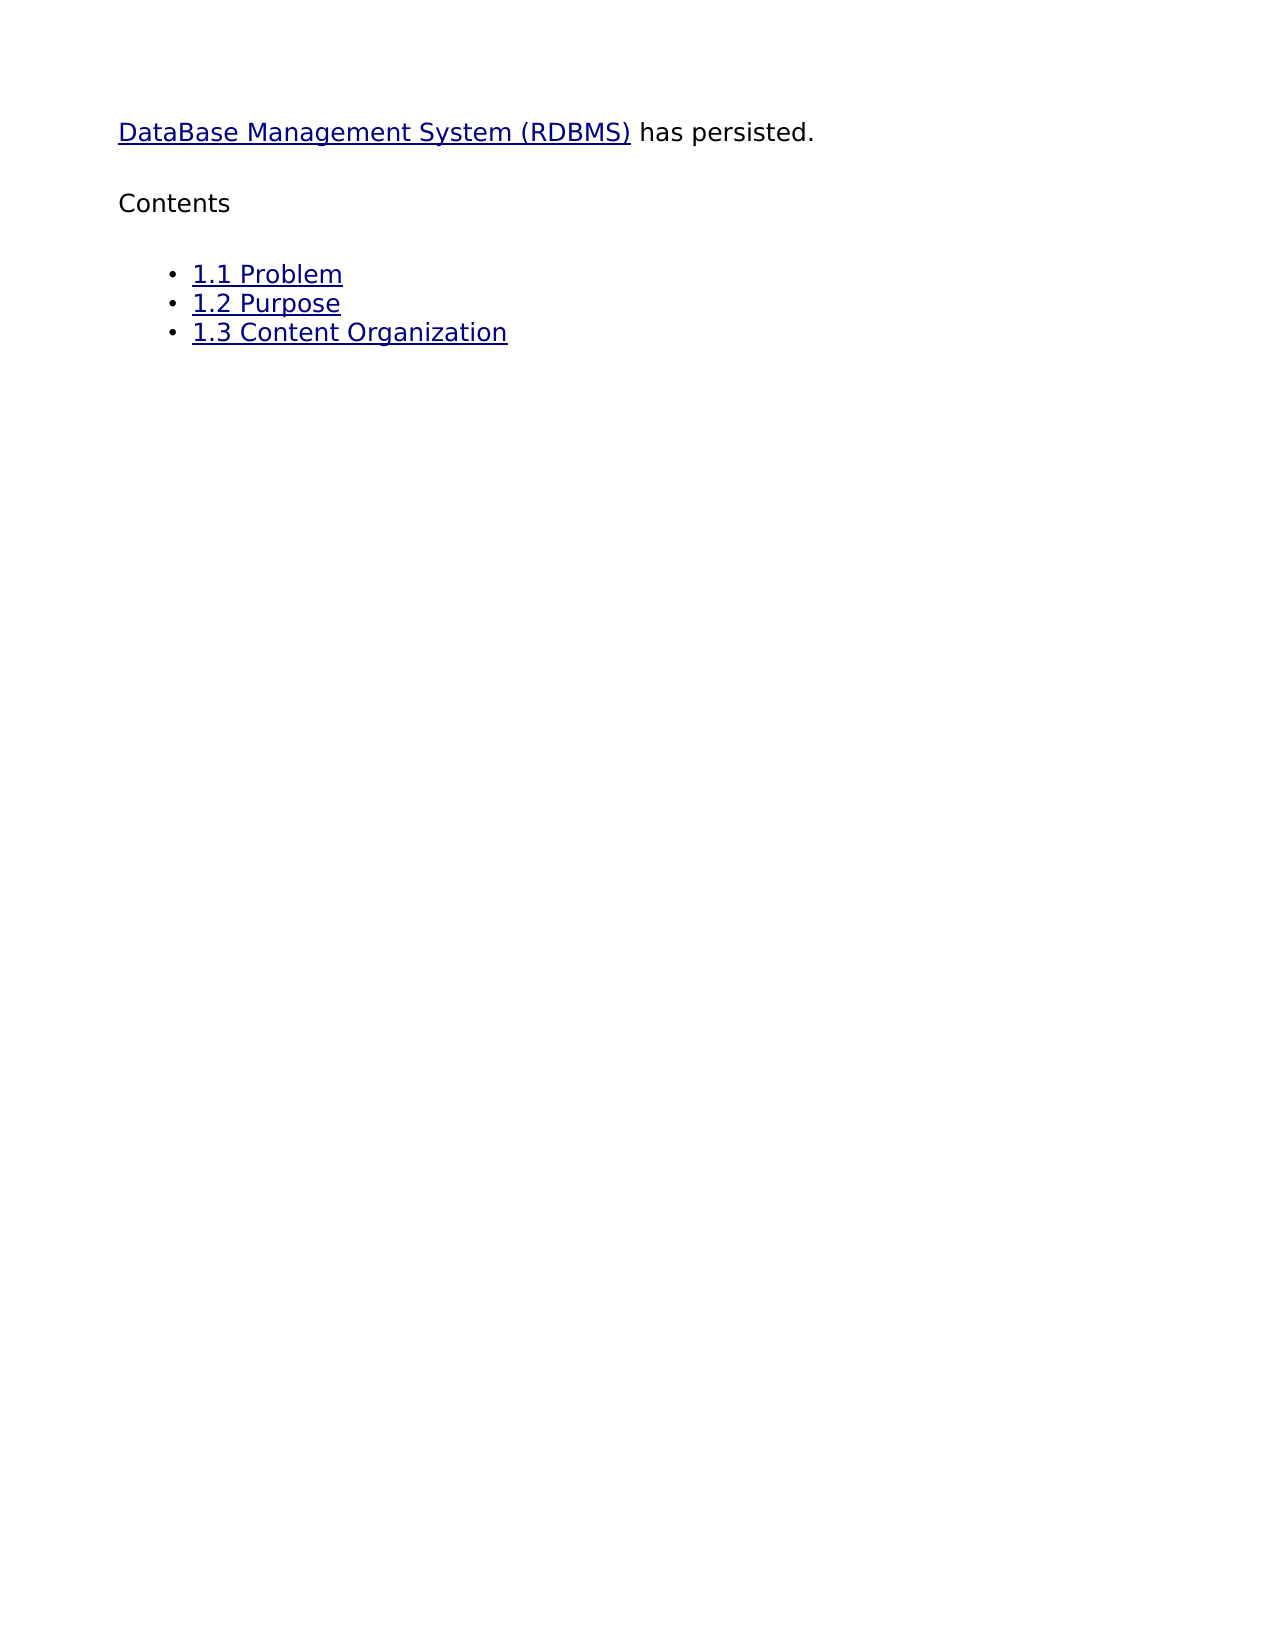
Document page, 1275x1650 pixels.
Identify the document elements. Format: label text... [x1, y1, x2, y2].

text DataBase Management System (RDBMS) has persisted. [118, 118, 1157, 147]
list 1.3 Content Organization [177, 318, 1157, 348]
list 1.1 Problem [177, 260, 1157, 289]
text Contents [118, 160, 1157, 218]
list 1.2 Purpose [177, 289, 1157, 318]
